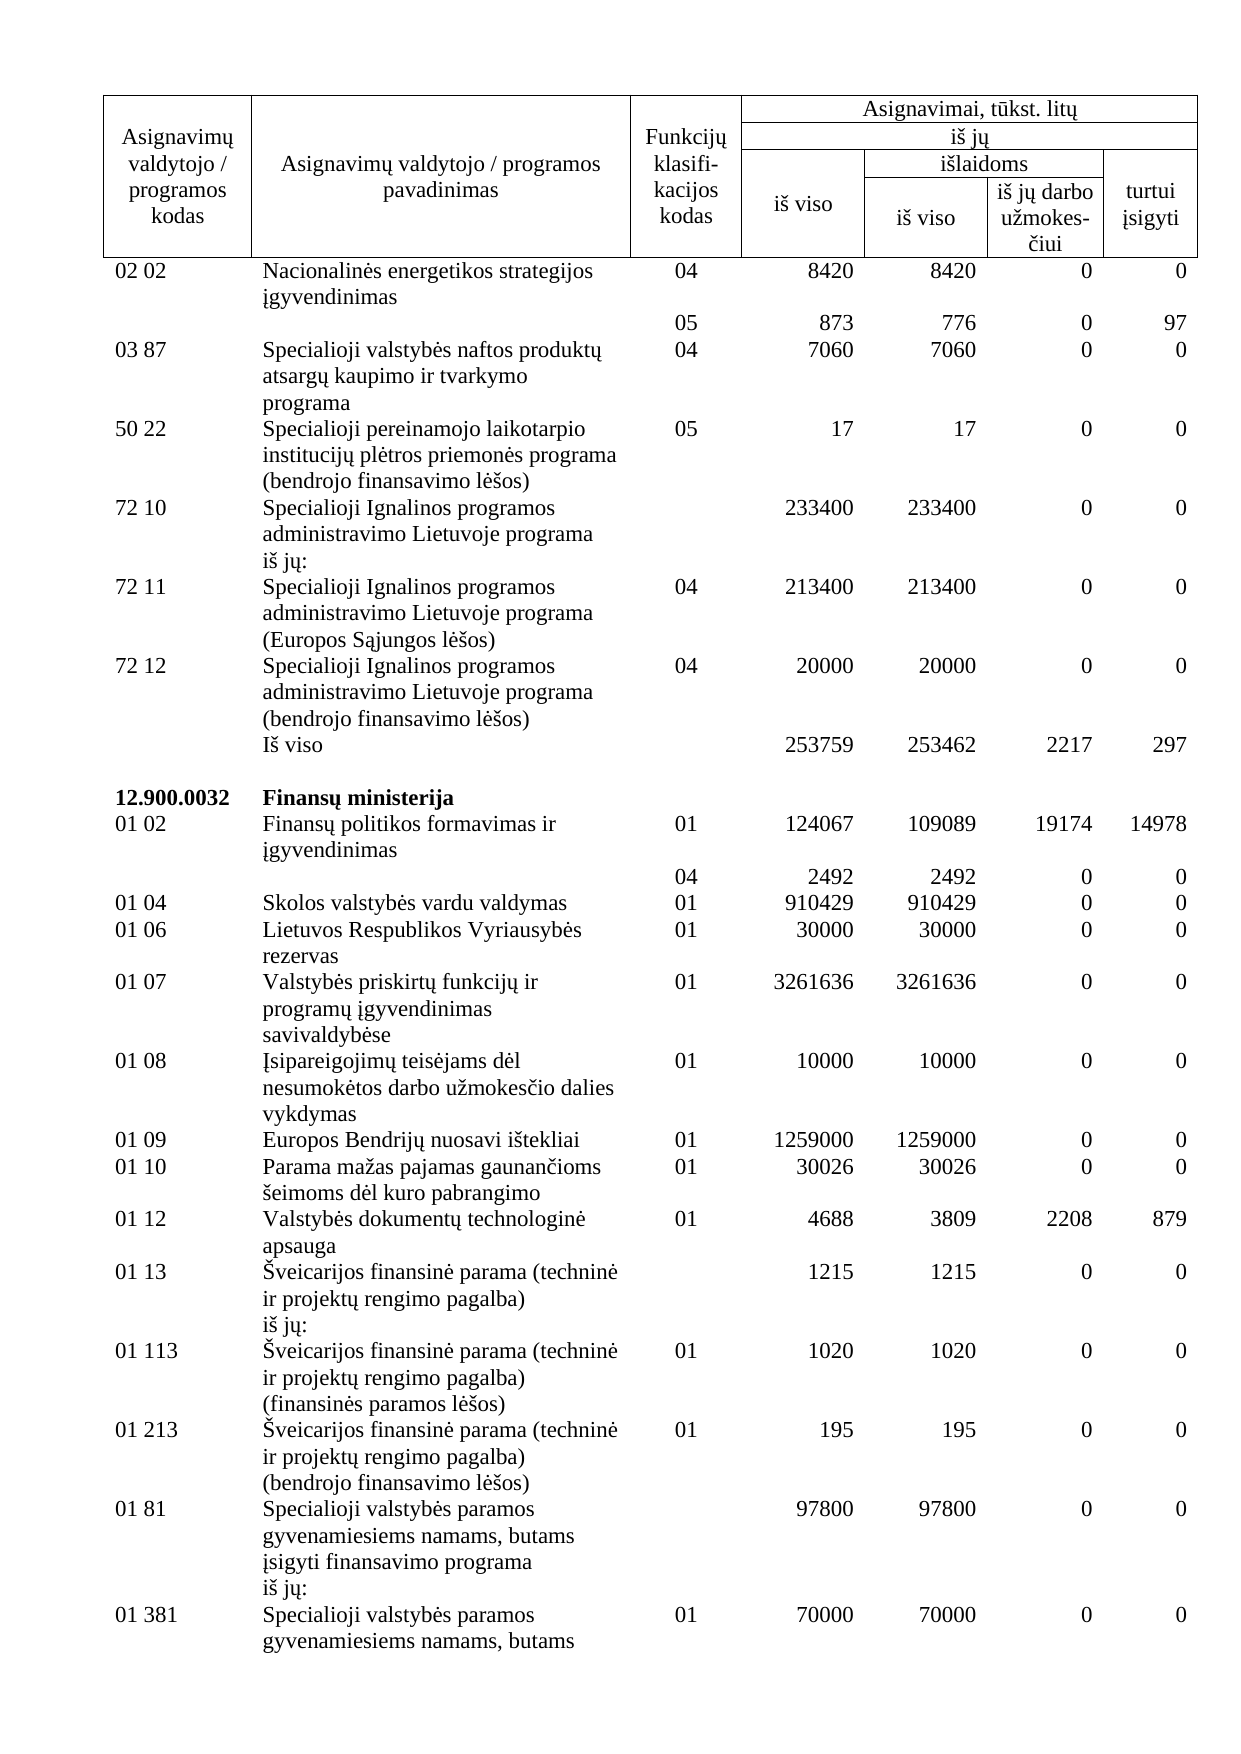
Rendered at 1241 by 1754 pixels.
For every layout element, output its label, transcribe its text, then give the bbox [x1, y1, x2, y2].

table_cell [742, 784, 864, 810]
table_cell 7060 [865, 336, 987, 415]
table_cell 97800 [742, 1495, 864, 1574]
table_cell iš jų: [251, 547, 630, 573]
table_cell 0 [987, 1601, 1103, 1653]
table_cell 01 81 [104, 1495, 251, 1574]
table_cell 0 [987, 1416, 1103, 1495]
table_cell [630, 731, 742, 757]
table_cell Nacionalinės energetikos strategijos įgyvendinimas [251, 258, 630, 309]
table_cell 0 [987, 258, 1103, 309]
table_cell 213400 [865, 573, 987, 652]
table_cell Parama mažas pajamas gaunančioms šeimoms dėl kuro pabrangimo [251, 1153, 630, 1206]
table_cell 7060 [742, 336, 864, 415]
table_cell 1259000 [742, 1126, 864, 1153]
table_cell 879 [1104, 1206, 1198, 1258]
table_cell 01 13 [104, 1258, 251, 1311]
table_cell 2492 [865, 863, 987, 889]
table_cell 01 06 [104, 916, 251, 968]
table_cell 1259000 [865, 1126, 987, 1153]
table_cell [865, 547, 987, 573]
table_cell 0 [1104, 336, 1198, 415]
table_cell 70000 [865, 1601, 987, 1653]
table_cell 01 [630, 1153, 742, 1206]
table_cell 4688 [742, 1206, 864, 1258]
table_cell 0 [987, 573, 1103, 652]
table_cell 0 [987, 968, 1103, 1047]
table_cell 8420 [742, 258, 864, 309]
table_cell Finansų politikos formavimas ir įgyvendinimas [251, 810, 630, 863]
table_cell 01 08 [104, 1048, 251, 1126]
table_cell iš jų: [251, 1575, 630, 1601]
table_cell [742, 1575, 864, 1601]
table_cell [742, 758, 864, 784]
table_cell [251, 863, 630, 889]
table_cell 01 02 [104, 810, 251, 863]
table_cell 0 [987, 1153, 1103, 1206]
table_cell 05 [630, 415, 742, 494]
table_cell 0 [1104, 1416, 1198, 1495]
table_cell [104, 731, 251, 757]
table_cell 72 11 [104, 573, 251, 652]
table_cell 0 [987, 310, 1103, 336]
table_cell 04 [630, 863, 742, 889]
table_cell 97 [1104, 310, 1198, 336]
table_cell 30000 [742, 916, 864, 968]
table_cell [104, 1575, 251, 1601]
table_cell 0 [987, 1126, 1103, 1153]
table_cell 20000 [742, 652, 864, 731]
table_cell Specialioji valstybės paramos gyvenamiesiems namams, butams įsigyti finansavimo programa [251, 1495, 630, 1574]
table_cell [104, 1311, 251, 1337]
table_cell Šveicarijos finansinė parama (techninė ir projektų rengimo pagalba) (bendrojo finansavimo lėšos) [251, 1416, 630, 1495]
table_cell 3261636 [865, 968, 987, 1047]
table_cell 2217 [987, 731, 1103, 757]
table_cell Specialioji Ignalinos programos administravimo Lietuvoje programa (Europos Sąjungos lėšos) [251, 573, 630, 652]
table_cell [630, 494, 742, 547]
table_cell 0 [1104, 889, 1198, 916]
table_cell [1104, 758, 1198, 784]
table_cell 01 [630, 1206, 742, 1258]
table_cell 0 [987, 652, 1103, 731]
table_cell 0 [987, 336, 1103, 415]
table_cell 72 12 [104, 652, 251, 731]
table_cell Skolos valstybės vardu valdymas [251, 889, 630, 916]
table_cell 0 [1104, 258, 1198, 309]
table_cell [987, 547, 1103, 573]
table_cell 30000 [865, 916, 987, 968]
table_cell 109089 [865, 810, 987, 863]
table_cell 0 [987, 415, 1103, 494]
table_cell 01 381 [104, 1601, 251, 1653]
table_cell 124067 [742, 810, 864, 863]
table_cell 0 [1104, 573, 1198, 652]
table_cell 0 [1104, 1495, 1198, 1574]
table_cell 910429 [865, 889, 987, 916]
table_cell 14978 [1104, 810, 1198, 863]
table_cell 0 [1104, 968, 1198, 1047]
table_cell 01 09 [104, 1126, 251, 1153]
table_cell [251, 758, 630, 784]
table_cell 01 [630, 1601, 742, 1653]
table_cell 253759 [742, 731, 864, 757]
table_cell 0 [1104, 415, 1198, 494]
table_cell [987, 1575, 1103, 1601]
table_cell 0 [1104, 494, 1198, 547]
table_cell 3261636 [742, 968, 864, 1047]
table_cell 01 [630, 1337, 742, 1416]
table_cell 02 02 [104, 258, 251, 309]
table_cell 01 [630, 968, 742, 1047]
table_cell 10000 [865, 1048, 987, 1126]
table_cell 17 [742, 415, 864, 494]
table_cell 233400 [865, 494, 987, 547]
table_cell 01 10 [104, 1153, 251, 1206]
table_cell 03 87 [104, 336, 251, 415]
table_header Asignavimų valdytojo / programos kodas [104, 96, 251, 257]
table_cell 0 [1104, 1153, 1198, 1206]
table_cell 0 [987, 889, 1103, 916]
table_cell 0 [1104, 1337, 1198, 1416]
table_cell 04 [630, 573, 742, 652]
table_cell [630, 547, 742, 573]
table_cell 20000 [865, 652, 987, 731]
table_cell iš viso [742, 150, 864, 257]
table_cell 0 [987, 1495, 1103, 1574]
table_cell Specialioji valstybės paramos gyvenamiesiems namams, butams [251, 1601, 630, 1653]
table_cell 0 [1104, 1048, 1198, 1126]
table_cell [104, 310, 251, 336]
table_cell Specialioji Ignalinos programos administravimo Lietuvoje programa (bendrojo finansavimo lėšos) [251, 652, 630, 731]
table_cell Finansų ministerija [251, 784, 630, 810]
table_cell 30026 [865, 1153, 987, 1206]
table_cell [104, 758, 251, 784]
table_cell 2492 [742, 863, 864, 889]
table_cell iš jų: [251, 1311, 630, 1337]
table_cell turtui įsigyti [1104, 150, 1197, 257]
table_cell 776 [865, 310, 987, 336]
table_cell Europos Bendrijų nuosavi ištekliai [251, 1126, 630, 1153]
table_cell 01 113 [104, 1337, 251, 1416]
table_cell 04 [630, 258, 742, 309]
table_cell 0 [1104, 1258, 1198, 1311]
table_cell [1104, 547, 1198, 573]
table_cell 12.900.0032 [104, 784, 251, 810]
table_cell 297 [1104, 731, 1198, 757]
table_cell 01 04 [104, 889, 251, 916]
table_cell [104, 547, 251, 573]
table_cell [630, 784, 742, 810]
table_cell 8420 [865, 258, 987, 309]
table_cell 1215 [865, 1258, 987, 1311]
table_cell 0 [1104, 916, 1198, 968]
table_cell [251, 310, 630, 336]
table_cell [987, 784, 1103, 810]
table_cell [742, 547, 864, 573]
table_cell [742, 1311, 864, 1337]
table_cell 0 [987, 1337, 1103, 1416]
table_cell [104, 863, 251, 889]
table_cell Įsipareigojimų teisėjams dėl nesumokėtos darbo užmokesčio dalies vykdymas [251, 1048, 630, 1126]
table_cell 195 [865, 1416, 987, 1495]
table_cell iš jų darbo užmokes-čiui [988, 178, 1103, 257]
table_cell Šveicarijos finansinė parama (techninė ir projektų rengimo pagalba) [251, 1258, 630, 1311]
table_cell 01 213 [104, 1416, 251, 1495]
table_cell 19174 [987, 810, 1103, 863]
table_cell 213400 [742, 573, 864, 652]
table_cell 0 [1104, 652, 1198, 731]
table_cell 01 [630, 1126, 742, 1153]
table_cell Lietuvos Respublikos Vyriausybės rezervas [251, 916, 630, 968]
table_cell 01 [630, 1416, 742, 1495]
table_cell 01 [630, 889, 742, 916]
table_cell 72 10 [104, 494, 251, 547]
table_cell 0 [987, 1258, 1103, 1311]
table_cell 0 [987, 1048, 1103, 1126]
table_cell Specialioji Ignalinos programos administravimo Lietuvoje programa [251, 494, 630, 547]
table_cell 01 [630, 810, 742, 863]
table_cell [630, 758, 742, 784]
table_cell 1215 [742, 1258, 864, 1311]
table_cell [865, 1575, 987, 1601]
table_cell 0 [1104, 1601, 1198, 1653]
table_cell 04 [630, 652, 742, 731]
table_cell [865, 758, 987, 784]
table_header Asignavimų valdytojo / programos pavadinimas [252, 96, 630, 257]
table_cell 195 [742, 1416, 864, 1495]
table_cell [630, 1311, 742, 1337]
table_cell iš viso [865, 178, 987, 257]
table_cell 2208 [987, 1206, 1103, 1258]
table_cell 04 [630, 336, 742, 415]
table_cell 3809 [865, 1206, 987, 1258]
table_cell 01 12 [104, 1206, 251, 1258]
table_cell 0 [987, 863, 1103, 889]
table_cell [630, 1575, 742, 1601]
table_cell [1104, 784, 1198, 810]
table_cell [865, 784, 987, 810]
table_cell išlaidoms [865, 150, 1103, 177]
table_cell [630, 1495, 742, 1574]
table_cell iš jų [742, 123, 1197, 149]
table_cell Šveicarijos finansinė parama (techninė ir projektų rengimo pagalba) (finansinės paramos lėšos) [251, 1337, 630, 1416]
table_cell 50 22 [104, 415, 251, 494]
table_cell 0 [1104, 1126, 1198, 1153]
table_cell [987, 1311, 1103, 1337]
table_cell Valstybės priskirtų funkcijų ir programų įgyvendinimas savivaldybėse [251, 968, 630, 1047]
table_cell 1020 [865, 1337, 987, 1416]
table_cell 70000 [742, 1601, 864, 1653]
table_cell 0 [987, 494, 1103, 547]
table_cell Iš viso [251, 731, 630, 757]
table_cell [865, 1311, 987, 1337]
table_cell Specialioji valstybės naftos produktų atsargų kaupimo ir tvarkymo programa [251, 336, 630, 415]
table_cell 01 07 [104, 968, 251, 1047]
table_cell 01 [630, 916, 742, 968]
table_cell 30026 [742, 1153, 864, 1206]
table_cell Valstybės dokumentų technologinė apsauga [251, 1206, 630, 1258]
table_header Asignavimai, tūkst. litų [742, 96, 1197, 122]
table_cell [1104, 1311, 1198, 1337]
table_cell 1020 [742, 1337, 864, 1416]
table_cell 01 [630, 1048, 742, 1126]
table_cell 253462 [865, 731, 987, 757]
table_cell 97800 [865, 1495, 987, 1574]
table_cell [987, 758, 1103, 784]
table_cell 0 [1104, 863, 1198, 889]
table_header Funkcijų klasifi- kacijos kodas [631, 96, 741, 257]
table_cell 233400 [742, 494, 864, 547]
table_cell 0 [987, 916, 1103, 968]
table_cell [630, 1258, 742, 1311]
table_cell [1104, 1575, 1198, 1601]
table_cell 873 [742, 310, 864, 336]
table_cell 05 [630, 310, 742, 336]
table_cell 910429 [742, 889, 864, 916]
table_cell Specialioji pereinamojo laikotarpio institucijų plėtros priemonės programa (bendrojo finansavimo lėšos) [251, 415, 630, 494]
table_cell 10000 [742, 1048, 864, 1126]
table_cell 17 [865, 415, 987, 494]
